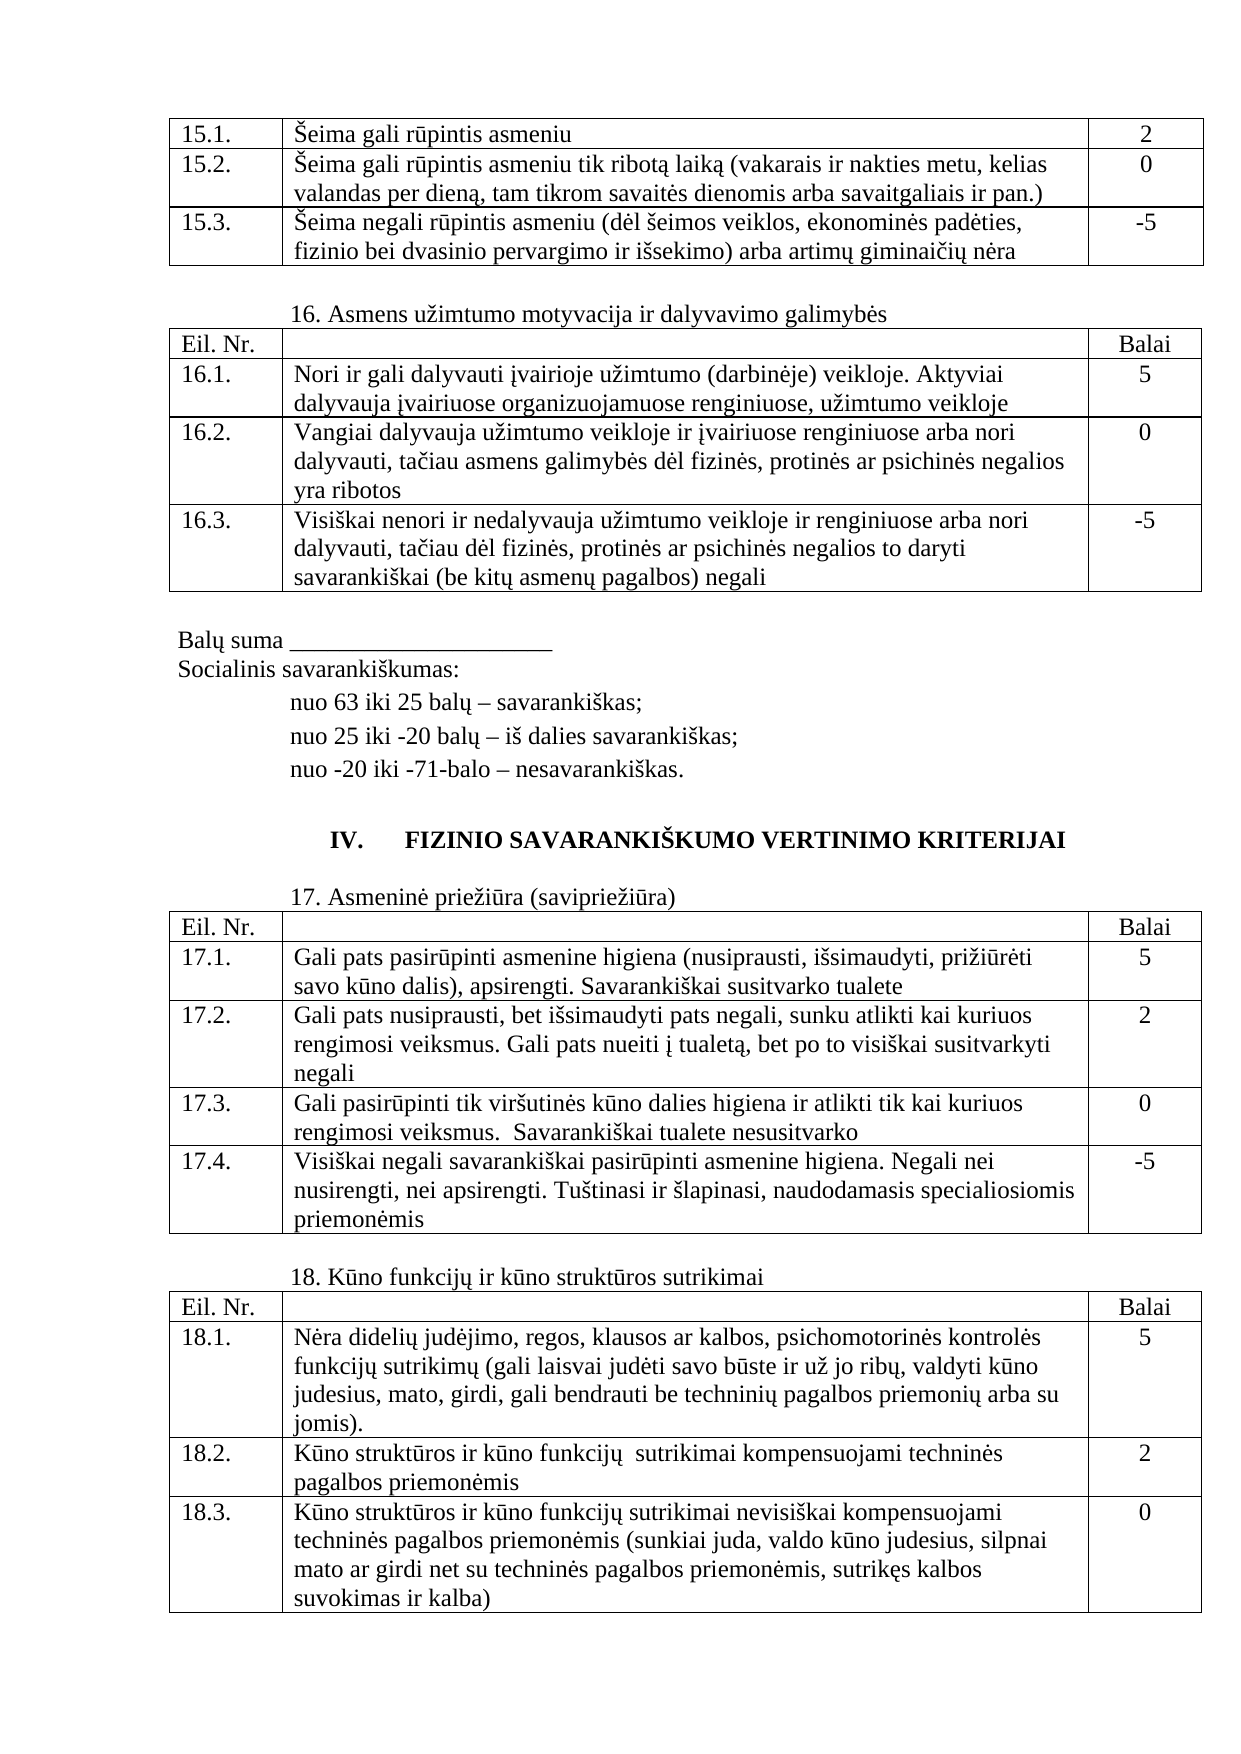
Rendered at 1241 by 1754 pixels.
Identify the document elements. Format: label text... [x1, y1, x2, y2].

table_cell -5 [1089, 208, 1203, 265]
table_header Balai [1089, 329, 1201, 358]
table_cell 17.2. [170, 1001, 282, 1087]
table_cell Šeima gali rūpintis asmeniu tik ribotą laiką (vakarais ir nakties metu, kelias valandas per dieną, tam tikrom savaitės dienomis arba savaitgaliais ir pan.) [283, 149, 1088, 206]
table_cell Šeima negali rūpintis asmeniu (dėl šeimos veiklos, ekonominės padėties, fizinio bei dvasinio pervargimo ir išsekimo) arba artimų giminaičių nėra [283, 208, 1088, 265]
table_cell 18.1. [170, 1322, 282, 1437]
table_cell 16.3. [170, 505, 282, 591]
table_cell 0 [1089, 1088, 1201, 1145]
table_header Eil. Nr. [170, 329, 282, 358]
table_cell 15.1. [170, 119, 282, 148]
table_header Balai [1089, 1292, 1201, 1321]
table_cell 5 [1089, 1322, 1201, 1437]
table_cell 17.1. [170, 942, 282, 999]
text 17. Asmeninė priežiūra (savipriežiūra) [290, 882, 1181, 911]
table_cell 17.3. [170, 1088, 282, 1145]
table_cell 5 [1089, 359, 1201, 416]
table_cell 15.3. [170, 208, 282, 265]
table_cell Gali pats pasirūpinti asmenine higiena (nusiprausti, išsimaudyti, prižiūrėti savo kūno dalis), apsirengti. Savarankiškai susitvarko tualete [283, 942, 1088, 999]
table_cell Nėra didelių judėjimo, regos, klausos ar kalbos, psichomotorinės kontrolės funkcijų sutrikimų (gali laisvai judėti savo būste ir už jo ribų, valdyti kūno judesius, mato, girdi, gali bendrauti be techninių pagalbos priemonių arba su jomis). [283, 1322, 1088, 1437]
table_cell Kūno struktūros ir kūno funkcijų sutrikimai nevisiškai kompensuojami techninės pagalbos priemonėmis (sunkiai juda, valdo kūno judesius, silpnai mato ar girdi net su techninės pagalbos priemonėmis, sutrikęs kalbos suvokimas ir kalba) [283, 1497, 1088, 1612]
table_cell 2 [1089, 1001, 1201, 1087]
table_cell Visiškai nenori ir nedalyvauja užimtumo veikloje ir renginiuose arba nori dalyvauti, tačiau dėl fizinės, protinės ar psichinės negalios to daryti savarankiškai (be kitų asmenų pagalbos) negali [283, 505, 1088, 591]
table_cell 16.1. [170, 359, 282, 416]
table_header Eil. Nr. [170, 912, 282, 941]
table_cell 17.4. [170, 1146, 282, 1233]
table_cell 18.3. [170, 1497, 282, 1612]
table_cell Nori ir gali dalyvauti įvairioje užimtumo (darbinėje) veikloje. Aktyviai dalyvauja įvairiuose organizuojamuose renginiuose, užimtumo veikloje [283, 359, 1088, 416]
text nuo -20 iki -71-balo – nesavarankiškas. [252, 749, 1181, 783]
text IV. FIZINIO SAVARANKIŠKUMO VERTINIMO KRITERIJAI [215, 816, 1181, 854]
table_cell Vangiai dalyvauja užimtumo veikloje ir įvairiuose renginiuose arba nori dalyvauti, tačiau asmens galimybės dėl fizinės, protinės ar psichinės negalios yra ribotos [283, 418, 1088, 504]
table_cell 5 [1089, 942, 1201, 999]
table_cell 2 [1089, 1438, 1201, 1496]
table_cell 18.2. [170, 1438, 282, 1496]
table_header [283, 912, 1088, 941]
text Socialinis savarankiškumas: [177, 654, 1181, 683]
table_cell Šeima gali rūpintis asmeniu [283, 119, 1088, 148]
table_cell 16.2. [170, 418, 282, 504]
table_cell Gali pasirūpinti tik viršutinės kūno dalies higiena ir atlikti tik kai kuriuos rengimosi veiksmus. Savarankiškai tualete nesusitvarko [283, 1088, 1088, 1145]
table_header Eil. Nr. [170, 1292, 282, 1321]
text nuo 63 iki 25 balų – savarankiškas; [252, 683, 1181, 716]
table_header [283, 329, 1088, 358]
table_cell 15.2. [170, 149, 282, 206]
text 16. Asmens užimtumo motyvacija ir dalyvavimo galimybės [290, 299, 1181, 328]
table_cell Visiškai negali savarankiškai pasirūpinti asmenine higiena. Negali nei nusirengti, nei apsirengti. Tuštinasi ir šlapinasi, naudodamasis specialiosiomis priemonėmis [283, 1146, 1088, 1233]
table_cell 0 [1089, 418, 1201, 504]
text nuo 25 iki -20 balų – iš dalies savarankiškas; [252, 716, 1181, 749]
text 18. Kūno funkcijų ir kūno struktūros sutrikimai [290, 1262, 1181, 1291]
table_cell -5 [1089, 1146, 1201, 1233]
table_cell Kūno struktūros ir kūno funkcijų sutrikimai kompensuojami techninės pagalbos priemonėmis [283, 1438, 1088, 1496]
table_cell Gali pats nusiprausti, bet išsimaudyti pats negali, sunku atlikti kai kuriuos rengimosi veiksmus. Gali pats nueiti į tualetą, bet po to visiškai susitvarkyti negali [283, 1001, 1088, 1087]
table_cell 2 [1089, 119, 1203, 148]
table_header Balai [1089, 912, 1201, 941]
table_cell 0 [1089, 149, 1203, 206]
table_cell 0 [1089, 1497, 1201, 1612]
table_cell -5 [1089, 505, 1201, 591]
table_header [283, 1292, 1088, 1321]
text Balų suma _____________________ [177, 625, 1181, 654]
